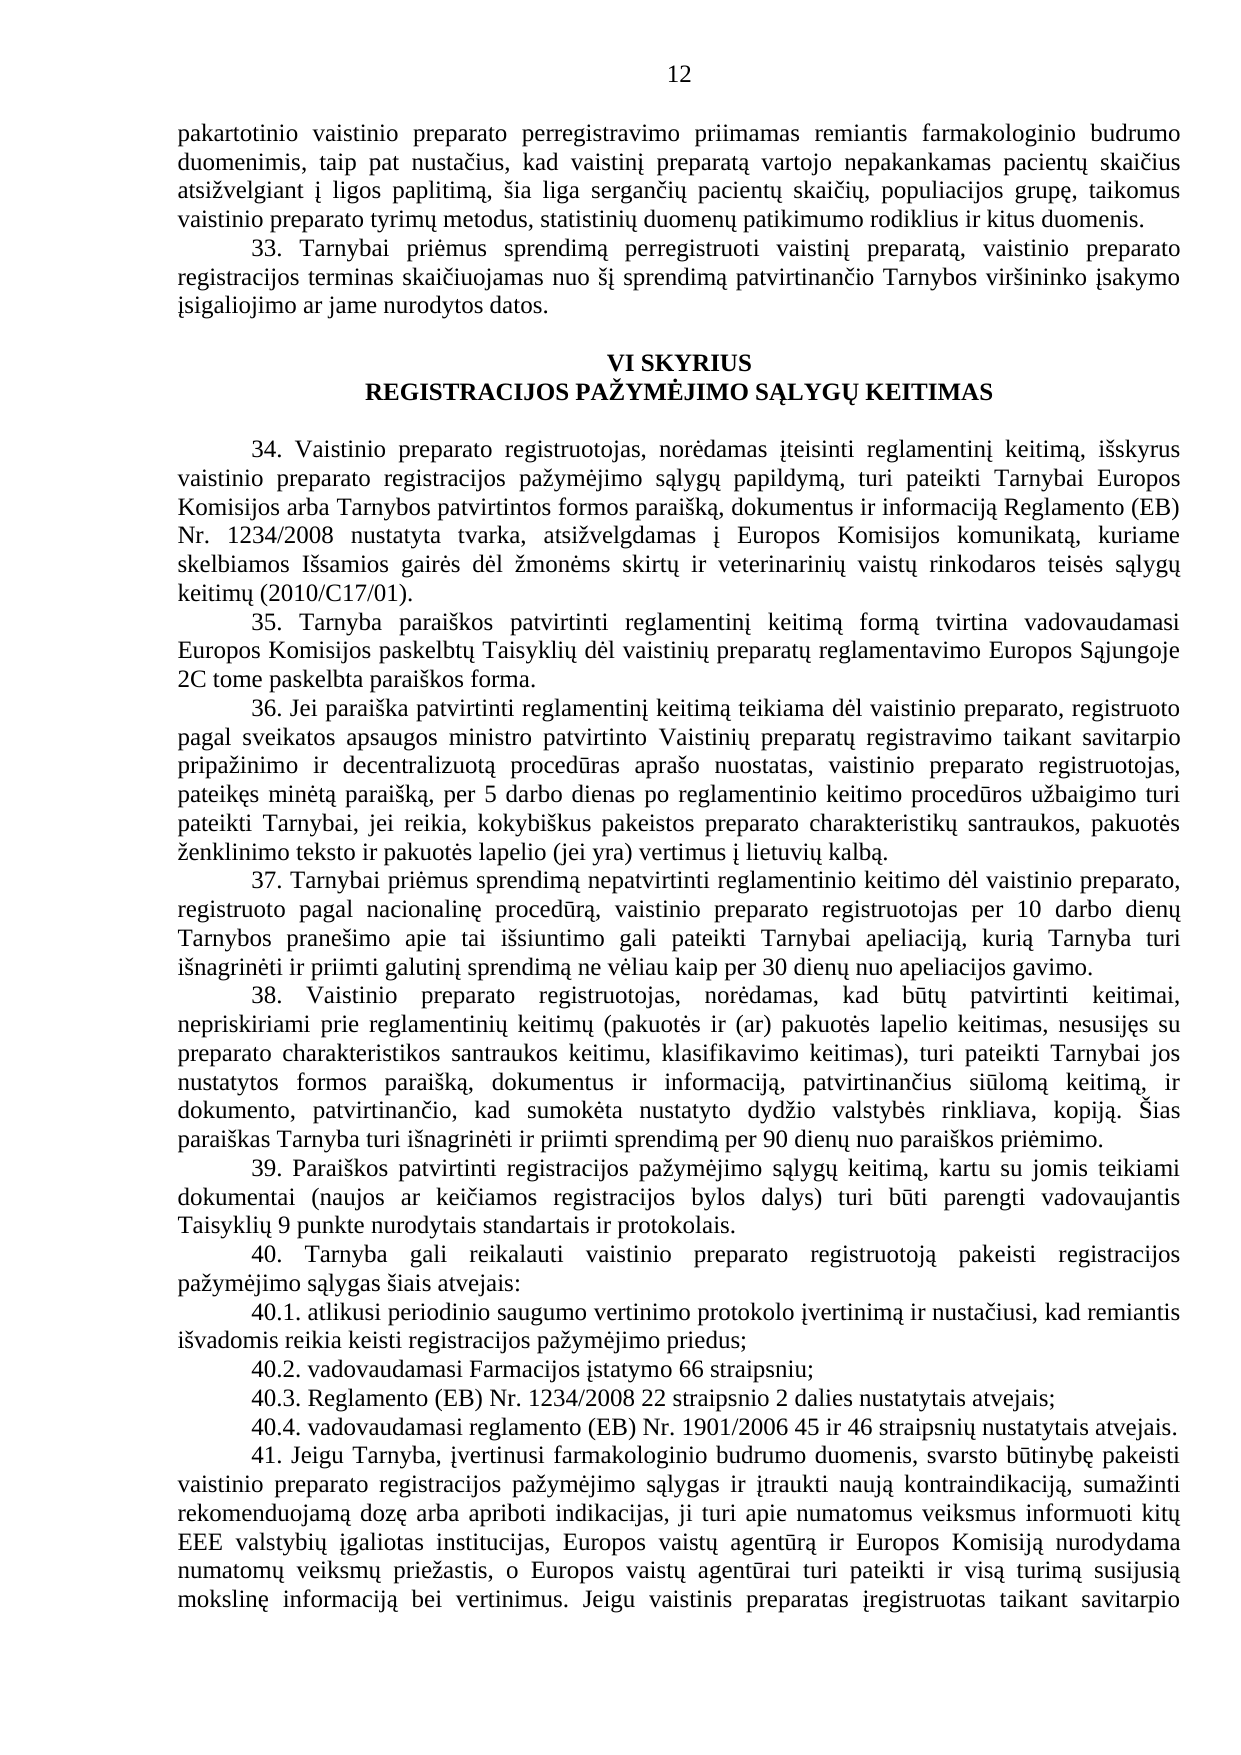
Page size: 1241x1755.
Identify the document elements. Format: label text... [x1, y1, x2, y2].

text 40. Tarnyba gali reikalauti vaistinio preparato registruotoją pakeisti registracijos pažymėjimo sąlygas šiais atvejais: [177, 1239, 1181, 1297]
text pakartotinio vaistinio preparato perregistravimo priimamas remiantis farmakologinio budrumo duomenimis, taip pat nustačius, kad vaistinį preparatą vartojo nepakankamas pacientų skaičius atsižvelgiant į ligos paplitimą, šia liga sergančių pacientų skaičių, populiacijos grupę, taikomus vaistinio preparato tyrimų metodus, statistinių duomenų patikimumo rodiklius ir kitus duomenis. [177, 118, 1181, 233]
text 35. Tarnyba paraiškos patvirtinti reglamentinį keitimą formą tvirtina vadovaudamasi Europos Komisijos paskelbtų Taisyklių dėl vaistinių preparatų reglamentavimo Europos Sąjungoje 2C tome paskelbta paraiškos forma. [177, 607, 1181, 693]
text 40.2. vadovaudamasi Farmacijos įstatymo 66 straipsniu; [177, 1354, 1181, 1383]
text 40.4. vadovaudamasi reglamento (EB) Nr. 1901/2006 45 ir 46 straipsnių nustatytais atvejais. [177, 1412, 1181, 1441]
text REGISTRACIJOS PAŽYMĖJIMO SĄLYGŲ KEITIMAS [177, 377, 1181, 406]
text 37. Tarnybai priėmus sprendimą nepatvirtinti reglamentinio keitimo dėl vaistinio preparato, registruoto pagal nacionalinę procedūrą, vaistinio preparato registruotojas per 10 darbo dienų Tarnybos pranešimo apie tai išsiuntimo gali pateikti Tarnybai apeliaciją, kurią Tarnyba turi išnagrinėti ir priimti galutinį sprendimą ne vėliau kaip per 30 dienų nuo apeliacijos gavimo. [177, 866, 1181, 981]
text 36. Jei paraiška patvirtinti reglamentinį keitimą teikiama dėl vaistinio preparato, registruoto pagal sveikatos apsaugos ministro patvirtinto Vaistinių preparatų registravimo taikant savitarpio pripažinimo ir decentralizuotą procedūras aprašo nuostatas, vaistinio preparato registruotojas, pateikęs minėtą paraišką, per 5 darbo dienas po reglamentinio keitimo procedūros užbaigimo turi pateikti Tarnybai, jei reikia, kokybiškus pakeistos preparato charakteristikų santraukos, pakuotės ženklinimo teksto ir pakuotės lapelio (jei yra) vertimus į lietuvių kalbą. [177, 693, 1181, 866]
text 39. Paraiškos patvirtinti registracijos pažymėjimo sąlygų keitimą, kartu su jomis teikiami dokumentai (naujos ar keičiamos registracijos bylos dalys) turi būti parengti vadovaujantis Taisyklių 9 punkte nurodytais standartais ir protokolais. [177, 1153, 1181, 1239]
text 38. Vaistinio preparato registruotojas, norėdamas, kad būtų patvirtinti keitimai, nepriskiriami prie reglamentinių keitimų (pakuotės ir (ar) pakuotės lapelio keitimas, nesusijęs su preparato charakteristikos santraukos keitimu, klasifikavimo keitimas), turi pateikti Tarnybai jos nustatytos formos paraišką, dokumentus ir informaciją, patvirtinančius siūlomą keitimą, ir dokumento, patvirtinančio, kad sumokėta nustatyto dydžio valstybės rinkliava, kopiją. Šias paraiškas Tarnyba turi išnagrinėti ir priimti sprendimą per 90 dienų nuo paraiškos priėmimo. [177, 981, 1181, 1153]
text 40.3. Reglamento (EB) Nr. 1234/2008 22 straipsnio 2 dalies nustatytais atvejais; [177, 1383, 1181, 1412]
text 41. Jeigu Tarnyba, įvertinusi farmakologinio budrumo duomenis, svarsto būtinybę pakeisti vaistinio preparato registracijos pažymėjimo sąlygas ir įtraukti naują kontraindikaciją, sumažinti rekomenduojamą dozę arba apriboti indikacijas, ji turi apie numatomus veiksmus informuoti kitų EEE valstybių įgaliotas institucijas, Europos vaistų agentūrą ir Europos Komisiją nurodydama numatomų veiksmų priežastis, o Europos vaistų agentūrai turi pateikti ir visą turimą susijusią mokslinę informaciją bei vertinimus. Jeigu vaistinis preparatas įregistruotas taikant savitarpio [177, 1441, 1181, 1613]
text 33. Tarnybai priėmus sprendimą perregistruoti vaistinį preparatą, vaistinio preparato registracijos terminas skaičiuojamas nuo šį sprendimą patvirtinančio Tarnybos viršininko įsakymo įsigaliojimo ar jame nurodytos datos. [177, 233, 1181, 319]
text 34. Vaistinio preparato registruotojas, norėdamas įteisinti reglamentinį keitimą, išskyrus vaistinio preparato registracijos pažymėjimo sąlygų papildymą, turi pateikti Tarnybai Europos Komisijos arba Tarnybos patvirtintos formos paraišką, dokumentus ir informaciją Reglamento (EB) Nr. 1234/2008 nustatyta tvarka, atsižvelgdamas į Europos Komisijos komunikatą, kuriame skelbiamos Išsamios gairės dėl žmonėms skirtų ir veterinarinių vaistų rinkodaros teisės sąlygų keitimų (2010/C17/01). [177, 434, 1181, 607]
text VI SKYRIUS [177, 348, 1181, 377]
text 40.1. atlikusi periodinio saugumo vertinimo protokolo įvertinimą ir nustačiusi, kad remiantis išvadomis reikia keisti registracijos pažymėjimo priedus; [177, 1297, 1181, 1354]
